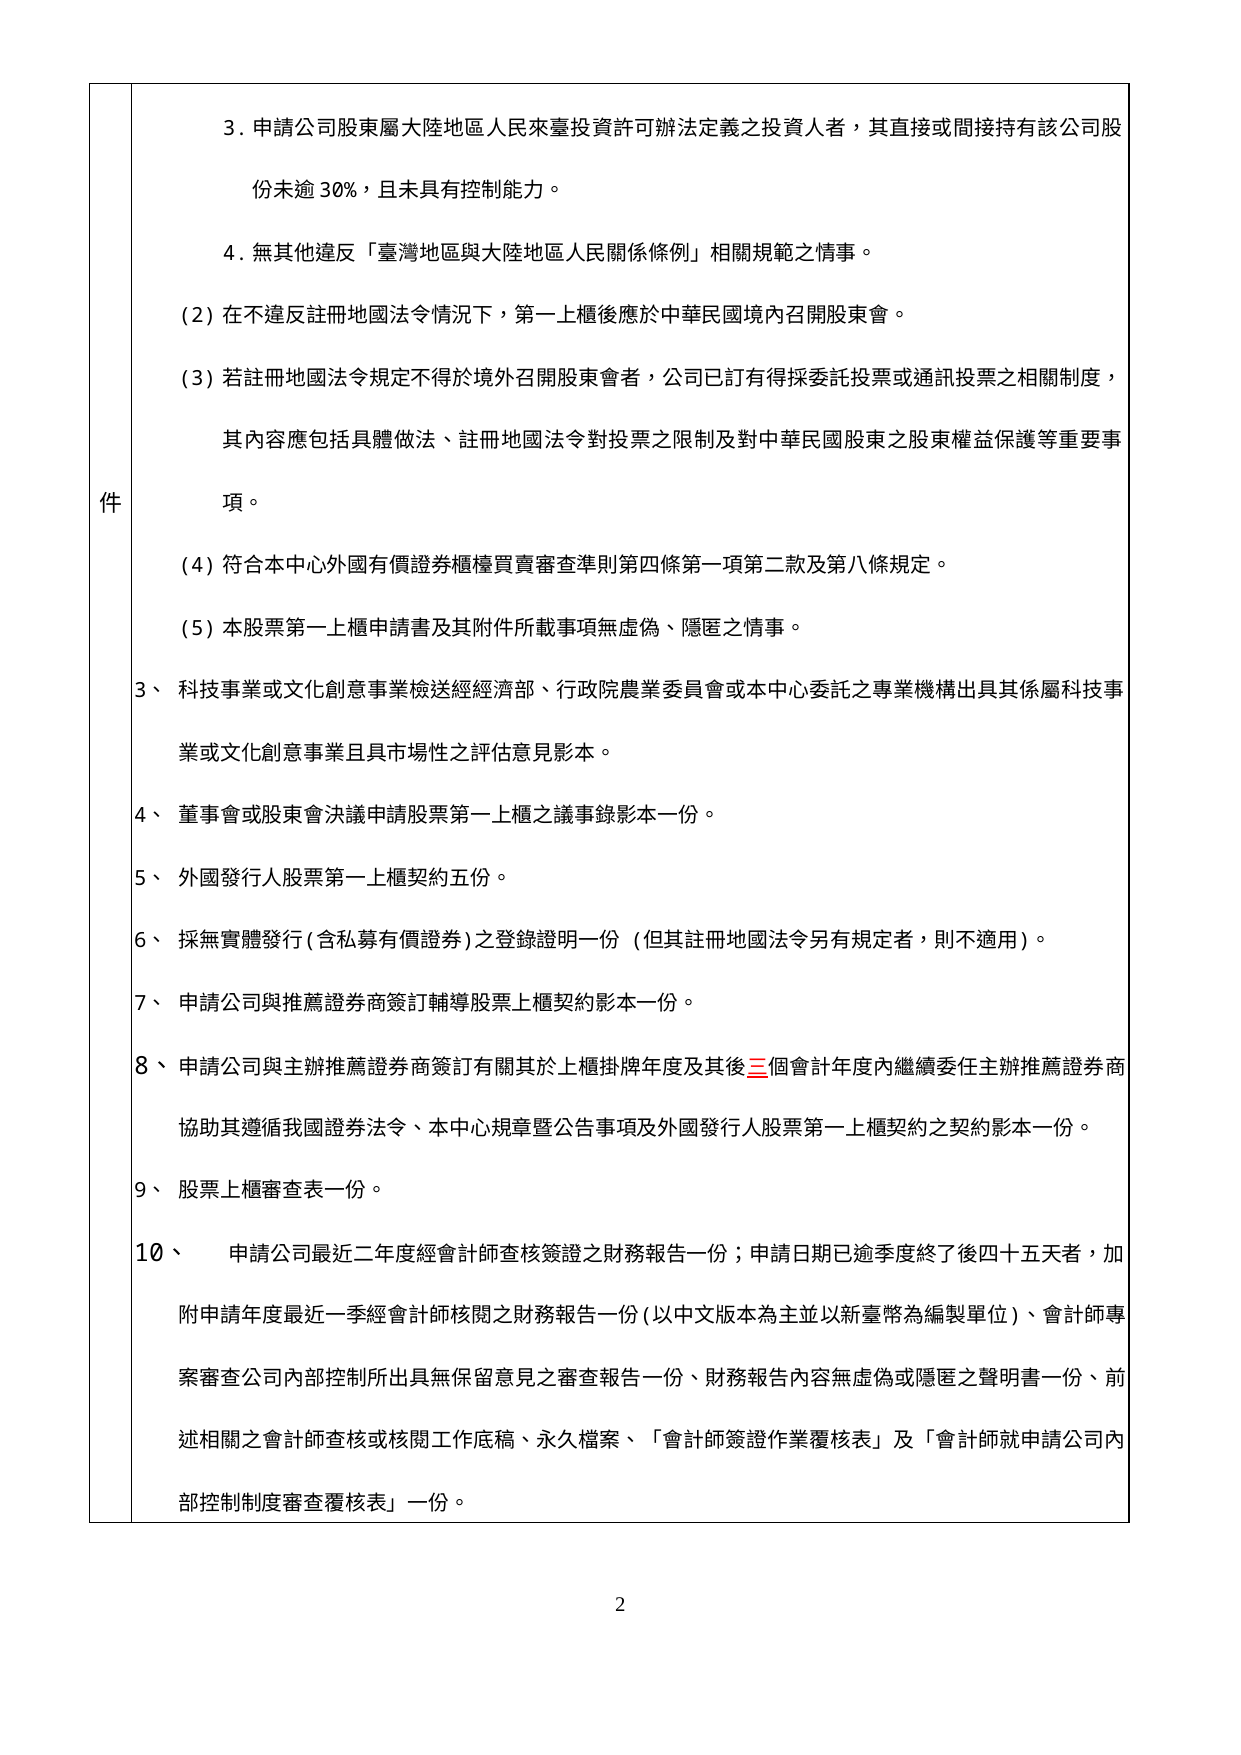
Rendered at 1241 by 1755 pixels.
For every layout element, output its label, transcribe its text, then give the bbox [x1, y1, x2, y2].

table_cell 件 [90, 84, 131, 1522]
table_cell 申請公司經我國外交部駐外單位認證之依註冊地國法律組織登記且有效存在之股份有限責任公司之證明文件影本一份。 申請公司針對下列事項出具之聲明書一份： 未違反「臺灣地區與大陸地區人民關係條例」相關規範。 申請公司並非依大陸地區法令組織登記者。 申請公司及其具有中華民國國籍之董事、經理人及持股超過股份總額百分之十之股東，暨申請公司所控制之營運主體係依中華民國公司法令組織成立，從事大陸地區投資者，係符合「臺灣地區與大陸地區人民關係條例」及「在大陸地區從事投資或技術合作許可辦法」等規定。 申請公司股東屬大陸地區人民來臺投資許可辦法定義之投資人者，其直接或間接持有該公司股份未逾30%，且未具有控制能力。 無其他違反「臺灣地區與大陸地區人民關係條例」相關規範之情事。 在不違反註冊地國法令情況下，第一上櫃後應於中華民國境內召開股東會。 若註冊地國法令規定不得於境外召開股東會者，公司已訂有得採委託投票或通訊投票之相關制度， 其內容應包括具體做法、註冊地國法令對投票之限制及對中華民國股東之股東權益保護等重要事項。 符合本中心外國有價證券櫃檯買賣審查準則第四條第一項第二款及第八條規定。 本股票第一上櫃申請書及其附件所載事項無虛偽、隱匿之情事。 科技事業或文化創意事業檢送經經濟部、行政院農業委員會或本中心委託之專業機構出具其係屬科技事業或文化創意事業且具市場性之評估意見影本。 董事會或股東會決議申請股票第一上櫃之議事錄影本一份。 外國發行人股票第一上櫃契約五份。 採無實體發行(含私募有價證券)之登錄證明一份 (但其註冊地國法令另有規定者，則不適用)。 申請公司與推薦證券商簽訂輔導股票上櫃契約影本一份。 申請公司與主辦推薦證券商簽訂有關其於上櫃掛牌年度及其後三個會計年度內繼續委任主辦推薦證券商協助其遵循我國證券法令、本中心規章暨公告事項及外國發行人股票第一上櫃契約之契約影本一份。 股票上櫃審查表一份。 申請公司最近二年度經會計師查核簽證之財務報告一份；申請日期已逾季度終了後四十五天者，加附申請年度最近一季經會計師核閱之財務報告一份(以中文版本為主並以新臺幣為編製單位)、會計師專案審查公司內部控制所出具無保留意見之審查報告一份、財務報告內容無虛偽或隱匿之聲明書一份、前述相關之會計師查核或核閱工作底稿、永久檔案、「會計師簽證作業覆核表」及「會計師就申請公司內部控制制度審查覆核表」一份。 股權分散表一份；若未符合股權分散標準，申請公司於掛牌前達成股權分散標準之承諾書一份。 依規定委託指定機構集中保管股票之證明書影本或承諾書一份。 兩家以上推薦證券商之推薦書一份(須註明主辦及協辦推薦證券商)及評估報告工作底稿。 推薦證券商針對下列事項出具之聲明書一份： 符合本中心外國有價證券櫃檯買賣審查準則第八條之規定。 評估報告及所提供之資料無虛偽隱匿或遺漏外國發行人重要財務業務資訊之情事。 訴訟及非訴訟代理人之基本資料一份，及該代理人係「在我國境內有住所或居所之自然人」之證明文件影本一份。 申請公司與訴訟及非訴訟代理人之授權文件影本一份。(授權內容至少應有「申請公司以該代理人為證券交易法在我國境內之負責人」) 申請公司承諾書一份。承諾遵守本中心外國有價證券櫃檯買賣審查準則第四條第一項第十三款規定之事項；承諾於上櫃掛牌後，若本中心「外國發行人註冊地股東權益保護事項檢查表」所訂之股東權益保護重要事項有修正時，應於不牴觸註冊地國法令之情形下，於最近一次股東會提案修訂公司章程，且修正公司章程所訂「股東權益保護之重要事項」時，需於提董事會決議十日前先向本中心申報其公司章程修正草案及律師評估意見；承諾於所屬國辦理增資時，應以書面通知本中心。 推薦證券商填製之「外國審查準則第九條第一項各款情事審查表」、「投資控股公司申請條件審查表」、評估報告工作分配表、撰寫評估報告人員名單與相關懲處紀錄一份。 申請日最近一年內申請公司之負責人、董事及持股超過股份總額百分之十之股東業已參加證券法規研習課程之證明文件影本一份(含董事進修公司治理相關課程三小時之證明文件)。 推薦證券商輔導人員進修公司治理相關課程之證明文件影本一份。 股務代理契約影本一份；專業股務代理機構經臺灣集中保管結算所股份有限公司出具符合規定之證明文件一份。 公開說明書稿本(含推薦證券商評估報告)十二份；本次檢送之各期財務報告及公開說明書電子檔上傳至本中心指定之網際網路資訊申報系統之證明文件一份。 董事、持股超過股份總額百分之十之股東及提出股份供推薦證券商認購之股東如與他人訂有股份附買回條件之協議者，在申請日仍屬有效之協議等相關資料。 申請公司與推薦證券商共同訂定股票承銷價格之依據及方式之說明書一份。 律師填製之「外國發行人註冊地股東權益保護事項檢查表」、「法律事項檢查表」、其工作底稿及律師與申請公司所出具「其彼此間並無前開檢查表之填表注意事項一所列情事」之聲明書一份。 會計師出具最近三年內部控制制度建議書一份(無則免附)。 申請公司之公司治理自評報告或外部獨立客觀機構之公司治理評量報告一份。 董事戶籍及通訊聯絡方式之資料一份。 設置中文網站之證明文件一份。 推薦證券商、簽證會計師及律師填製之上櫃標準題各一份。 送件前六個月申報之「上櫃輔導檢查表」及至少二個月份之詳式「財務業務重大事件檢查表」(未登錄興櫃者適用)。 申請公司、推薦證券商、律師及會計師所出具之誠信聲明書各一份。 股票面額非屬新臺幣10元者，主辦推薦證券商於上櫃前預計辦理之宣導計畫。 截至次季止之財務預測資訊一份。 申請公司出具之公司財務報告編製能力說明評估表暨會計師對公司財務報告編製能力之說明及建議各一份。 申請公司購買董事責任保險之相關證明文件一份。 本中心審查外國有價證券櫃檯買賣作業程序附件十「審查報告」內之「申請公司及中介機構補充書件」(補充書件四及七除外)。 其他必要之證明文件或資料。 [132, 84, 1128, 1522]
